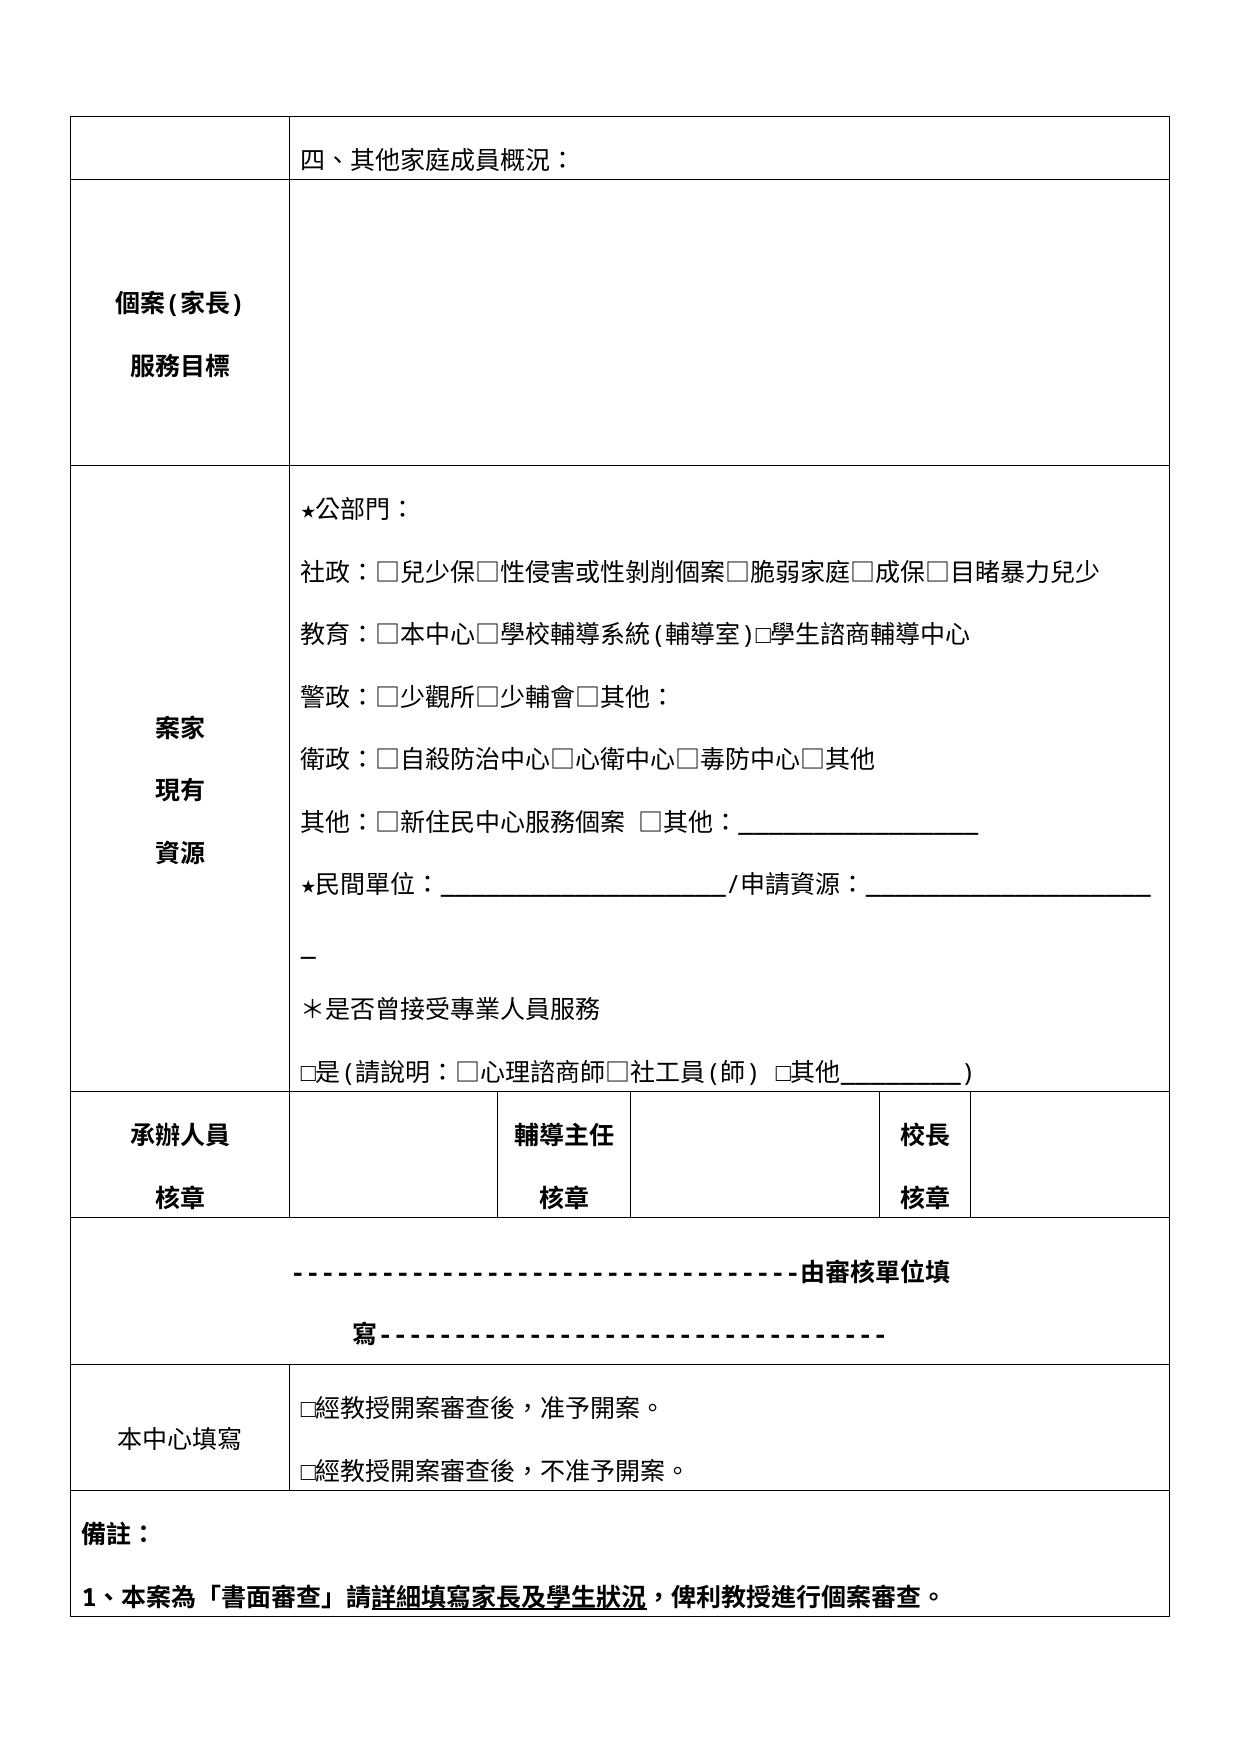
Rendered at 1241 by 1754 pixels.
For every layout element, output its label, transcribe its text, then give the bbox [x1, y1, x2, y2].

table_cell [290, 180, 1169, 465]
table_cell [71, 117, 289, 179]
table_cell 承辦人員 核章 [71, 1092, 289, 1217]
table_cell 本中心填寫 [71, 1365, 289, 1490]
table_cell 校長 核章 [880, 1092, 970, 1217]
table_cell 案家 現有 資源 [71, 466, 289, 1091]
table_cell 四、其他家庭成員概況： [290, 117, 1169, 179]
table_cell 備註： 1、本案為「書面審查」請詳細填寫家長及學生狀況，俾利教授進行個案審查。 [71, 1491, 1169, 1616]
table_cell ----------------------------------由審核單位填寫---------------------------------- [71, 1218, 1169, 1364]
table_cell 個案(家長) 服務目標 [71, 180, 289, 465]
table_cell [631, 1092, 879, 1217]
table_cell □經教授開案審查後，准予開案。 □經教授開案審查後，不准予開案。 [290, 1365, 1169, 1490]
table_cell [971, 1092, 1169, 1217]
table_cell ★公部門： 社政：□兒少保□性侵害或性剝削個案□脆弱家庭□成保□目睹暴力兒少 教育：□本中心□學校輔導系統(輔導室)□學生諮商輔導中心 警政：□少觀所□少輔會□其他： 衛政：□自殺防治中心□心衛中心□毒防中心□其他 其他：□新住民中心服務個案 □其他：________________ ★民間單位：___________________/申請資源：____________________ ＊是否曾接受專業人員服務 □是(請說明：□心理諮商師□社工員(師) □其他________) [290, 466, 1169, 1091]
table_cell [290, 1092, 497, 1217]
table_cell 輔導主任 核章 [498, 1092, 630, 1217]
